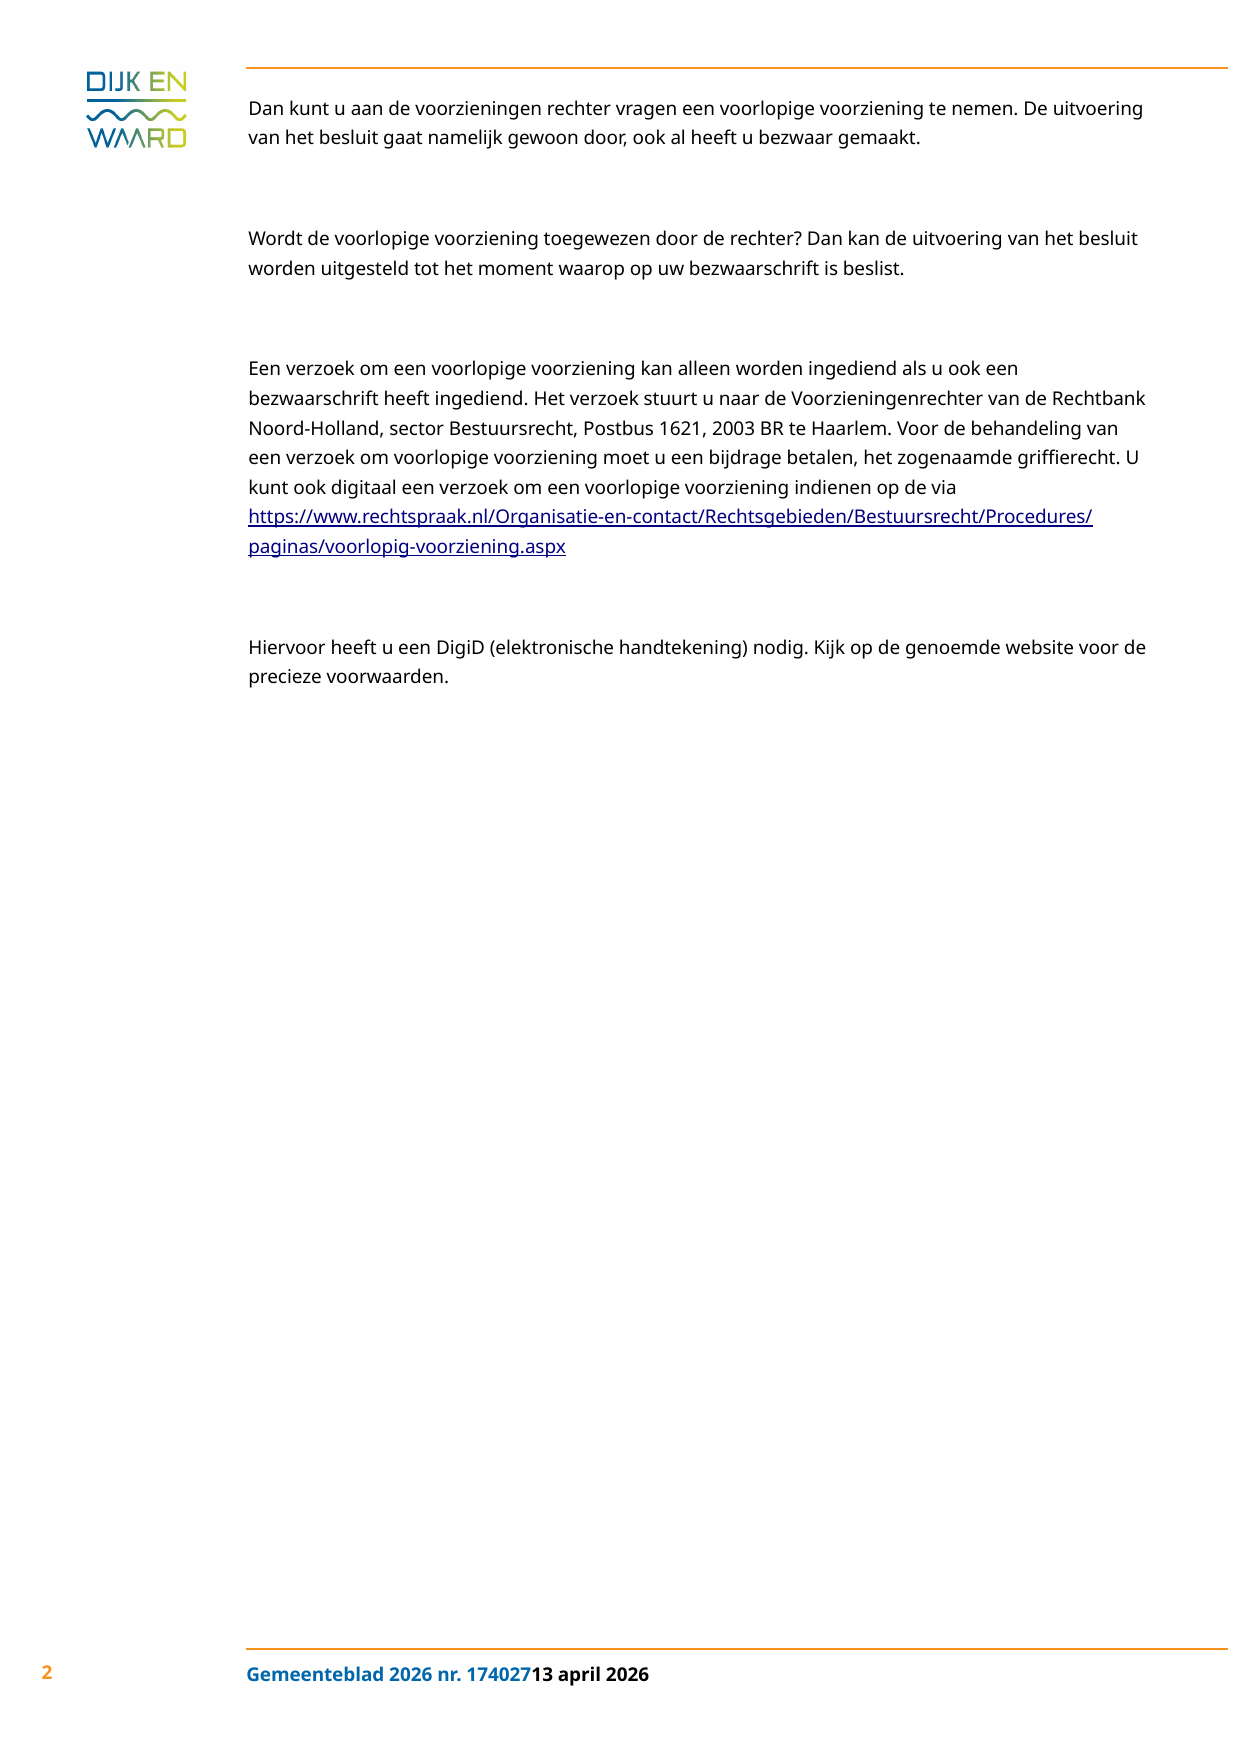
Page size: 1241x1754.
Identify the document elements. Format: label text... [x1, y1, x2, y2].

text Dan kunt u aan de voorzieningen rechter vragen een voorlopige voorziening te nemen. De uitvoering van het besluit gaat namelijk gewoon door, ook al heeft u bezwaar gemaakt. [248, 95, 1152, 150]
text Een verzoek om een voorlopige voorziening kan alleen worden ingediend als u ook een bezwaarschrift heeft ingediend. Het verzoek stuurt u naar de Voorzieningenrechter van de Rechtbank Noord-Holland, sector Bestuursrecht, Postbus 1621, 2003 BR te Haarlem. Voor de behandeling van een verzoek om voorlopige voorziening moet u een bijdrage betalen, het zogenaamde griffierecht. U kunt ook digitaal een verzoek om een voorlopige voorziening indienen op de via https://www.rechtspraak.nl/Organisatie-en-contact/Rechtsgebieden/Bestuursrecht/Procedures/paginas/voorlopig-voorziening.aspx [248, 356, 1152, 559]
text Wordt de voorlopige voorziening toegewezen door de rechter? Dan kan de uitvoering van het besluit worden uitgesteld tot het moment waarop op uw bezwaarschrift is beslist. [248, 225, 1152, 281]
picture [41, 47, 231, 172]
text Hiervoor heeft u een DigiD (elektronische handtekening) nodig. Kijk op de genoemde website voor de precieze voorwaarden. [248, 634, 1152, 689]
